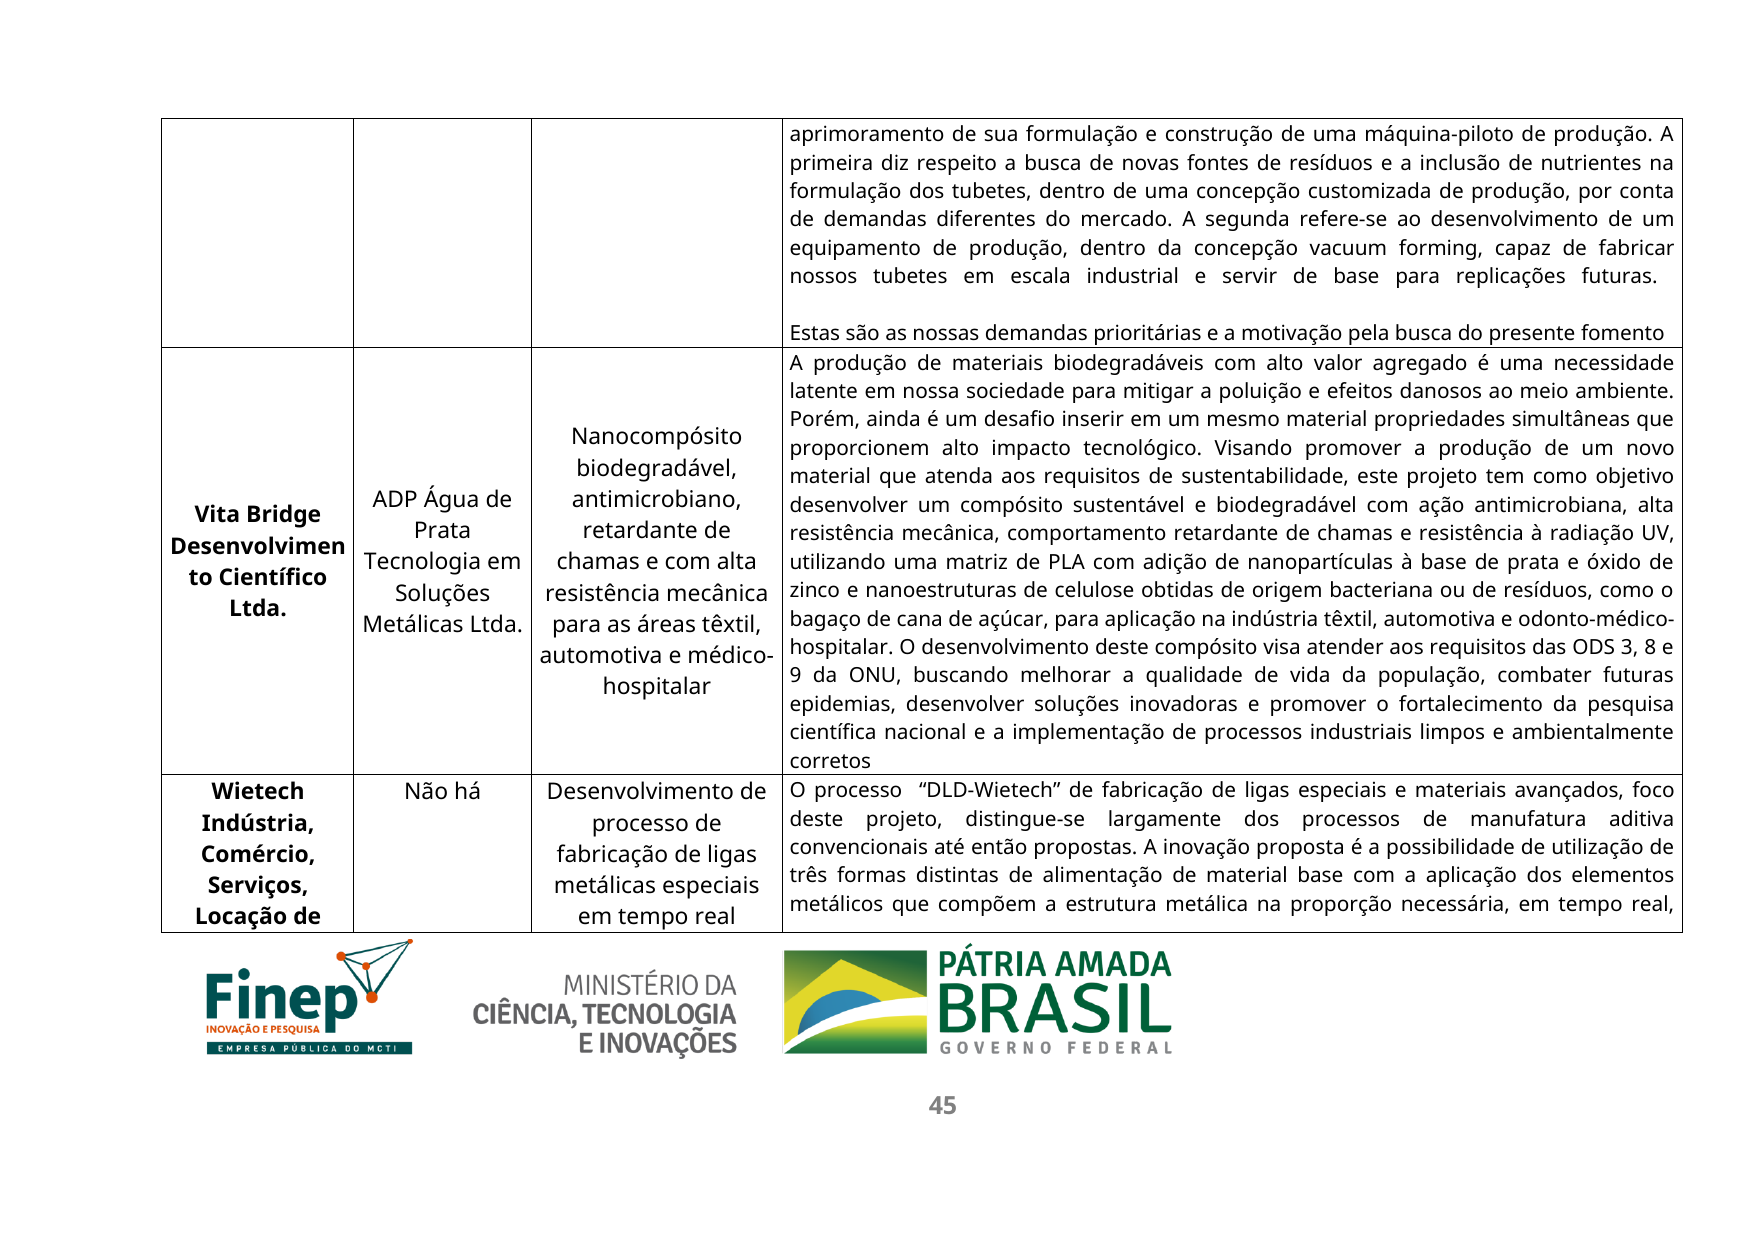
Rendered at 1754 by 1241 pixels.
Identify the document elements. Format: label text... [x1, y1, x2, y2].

table_cell Não há [354, 775, 531, 932]
table_cell O processo “DLD-Wietech” de fabricação de ligas especiais e materiais avançados, foco deste projeto, distingue-se largamente dos processos de manufatura aditiva convencionais até então propostas. A inovação proposta é a possibilidade de utilização de três formas distintas de alimentação de material base com a aplicação dos elementos metálicos que compõem a estrutura metálica na proporção necessária, em tempo real, [783, 775, 1682, 932]
table_cell [354, 119, 531, 347]
table_cell Nanocompósito biodegradável, antimicrobiano, retardante de chamas e com alta resistência mecânica para as áreas têxtil, automotiva e médico-hospitalar [532, 348, 782, 774]
table_cell aprimoramento de sua formulação e construção de uma máquina-piloto de produção. A primeira diz respeito a busca de novas fontes de resíduos e a inclusão de nutrientes na formulação dos tubetes, dentro de uma concepção customizada de produção, por conta de demandas diferentes do mercado. A segunda refere-se ao desenvolvimento de um equipamento de produção, dentro da concepção vacuum forming, capaz de fabricar nossos tubetes em escala industrial e servir de base para replicações futuras. Estas são as nossas demandas prioritárias e a motivação pela busca do presente fomento [783, 119, 1682, 347]
table_cell Wietech Indústria, Comércio, Serviços, Locação de [162, 775, 353, 932]
table_cell Vita Bridge Desenvolvimento Científico Ltda. [162, 348, 353, 774]
table_cell A produção de materiais biodegradáveis com alto valor agregado é uma necessidade latente em nossa sociedade para mitigar a poluição e efeitos danosos ao meio ambiente. Porém, ainda é um desafio inserir em um mesmo material propriedades simultâneas que proporcionem alto impacto tecnológico. Visando promover a produção de um novo material que atenda aos requisitos de sustentabilidade, este projeto tem como objetivo desenvolver um compósito sustentável e biodegradável com ação antimicrobiana, alta resistência mecânica, comportamento retardante de chamas e resistência à radiação UV, utilizando uma matriz de PLA com adição de nanopartículas à base de prata e óxido de zinco e nanoestruturas de celulose obtidas de origem bacteriana ou de resíduos, como o bagaço de cana de açúcar, para aplicação na indústria têxtil, automotiva e odonto-médico-hospitalar. O desenvolvimento deste compósito visa atender aos requisitos das ODS 3, 8 e 9 da ONU, buscando melhorar a qualidade de vida da população, combater futuras epidemias, desenvolver soluções inovadoras e promover o fortalecimento da pesquisa científica nacional e a implementação de processos industriais limpos e ambientalmente corretos [783, 348, 1682, 774]
table_cell [532, 119, 782, 347]
table_cell [162, 119, 353, 347]
table_cell ADP Água de Prata Tecnologia em Soluções Metálicas Ltda. [354, 348, 531, 774]
table_cell Desenvolvimento de processo de fabricação de ligas metálicas especiais em tempo real [532, 775, 782, 932]
